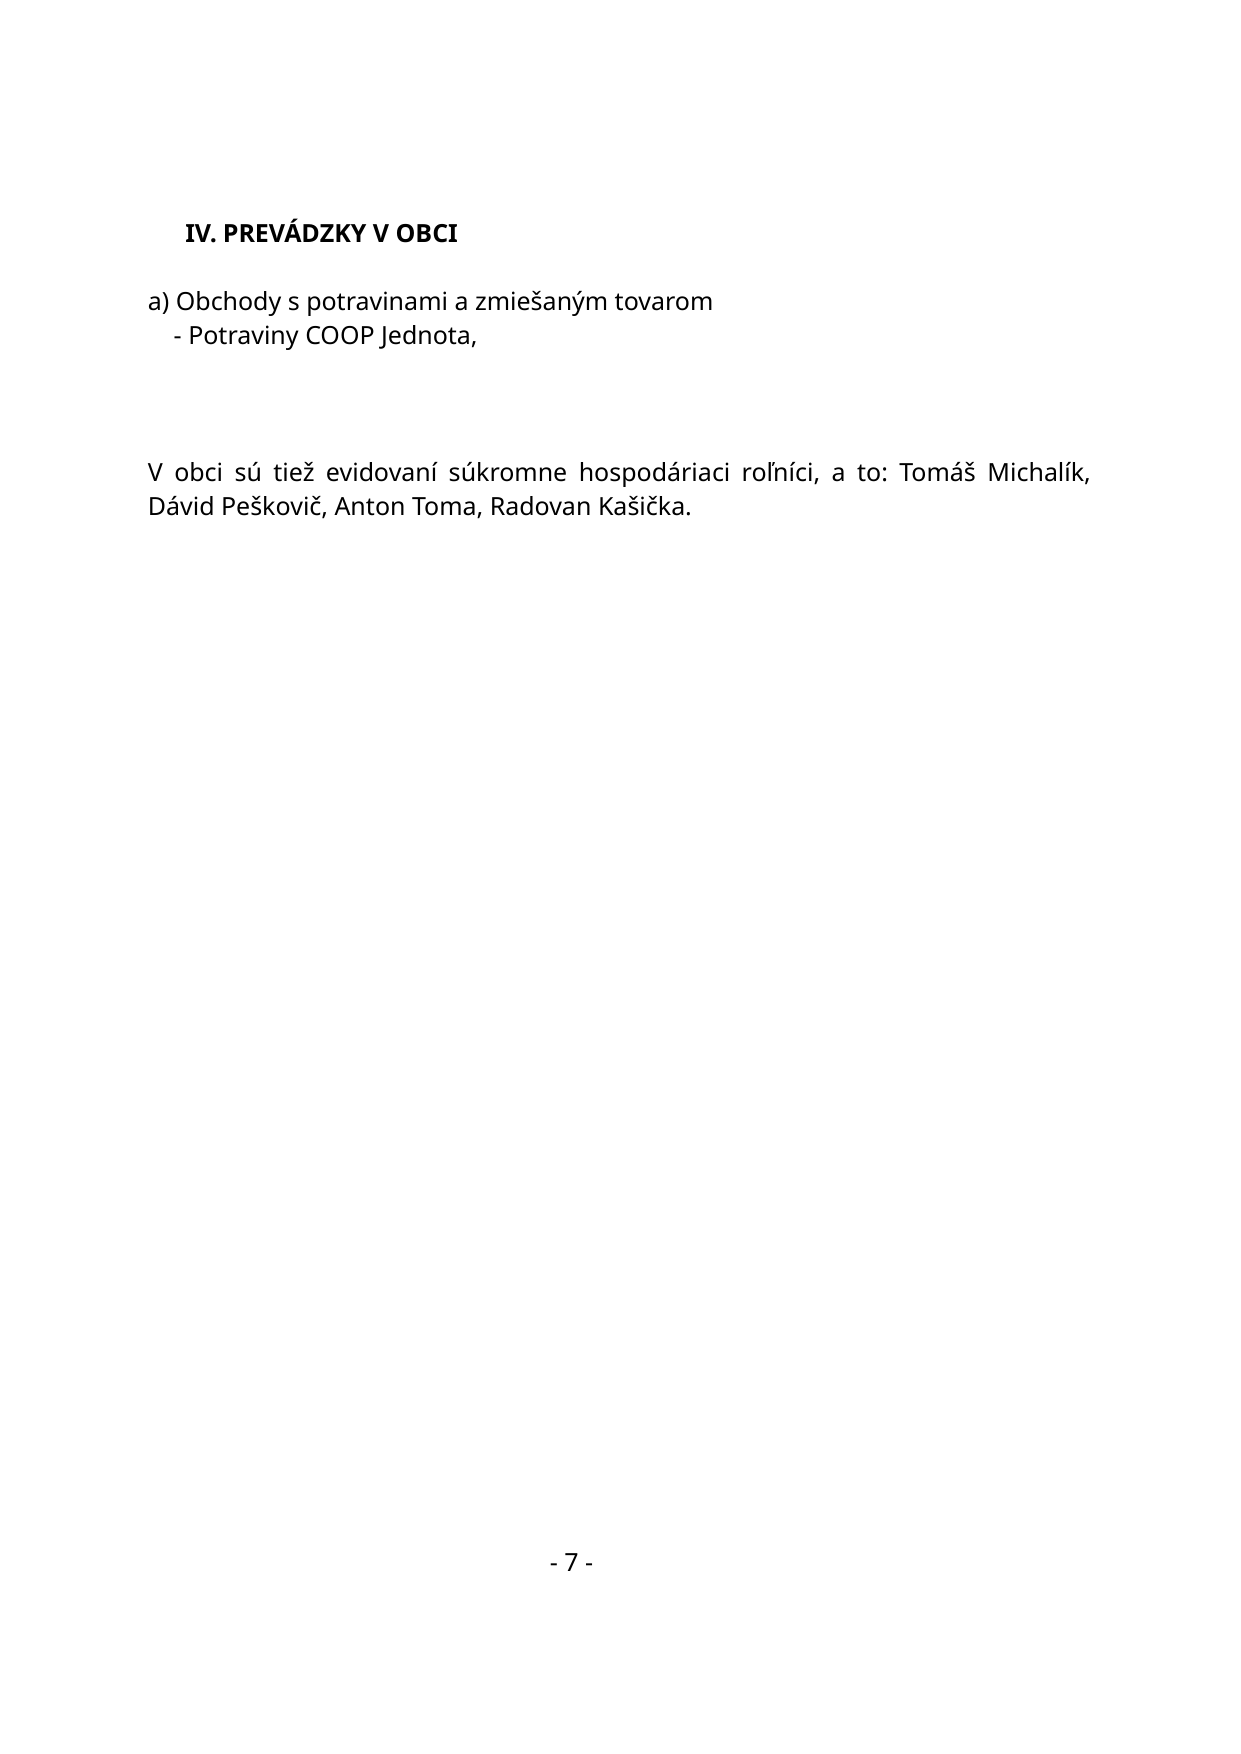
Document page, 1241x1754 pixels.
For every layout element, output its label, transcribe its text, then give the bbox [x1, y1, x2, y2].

text a) Obchody s potravinami a zmiešaným tovarom [148, 284, 1092, 318]
list PREVÁDZKY V OBCI [185, 216, 1092, 250]
text - 7 - [148, 1544, 1092, 1578]
text - Potraviny COOP Jednota, [148, 318, 1092, 352]
text V obci sú tiež evidovaní súkromne hospodáriaci roľníci, a to: Tomáš Michalík, Dávid Peškovič, Anton Toma, Radovan Kašička. [148, 454, 1092, 522]
